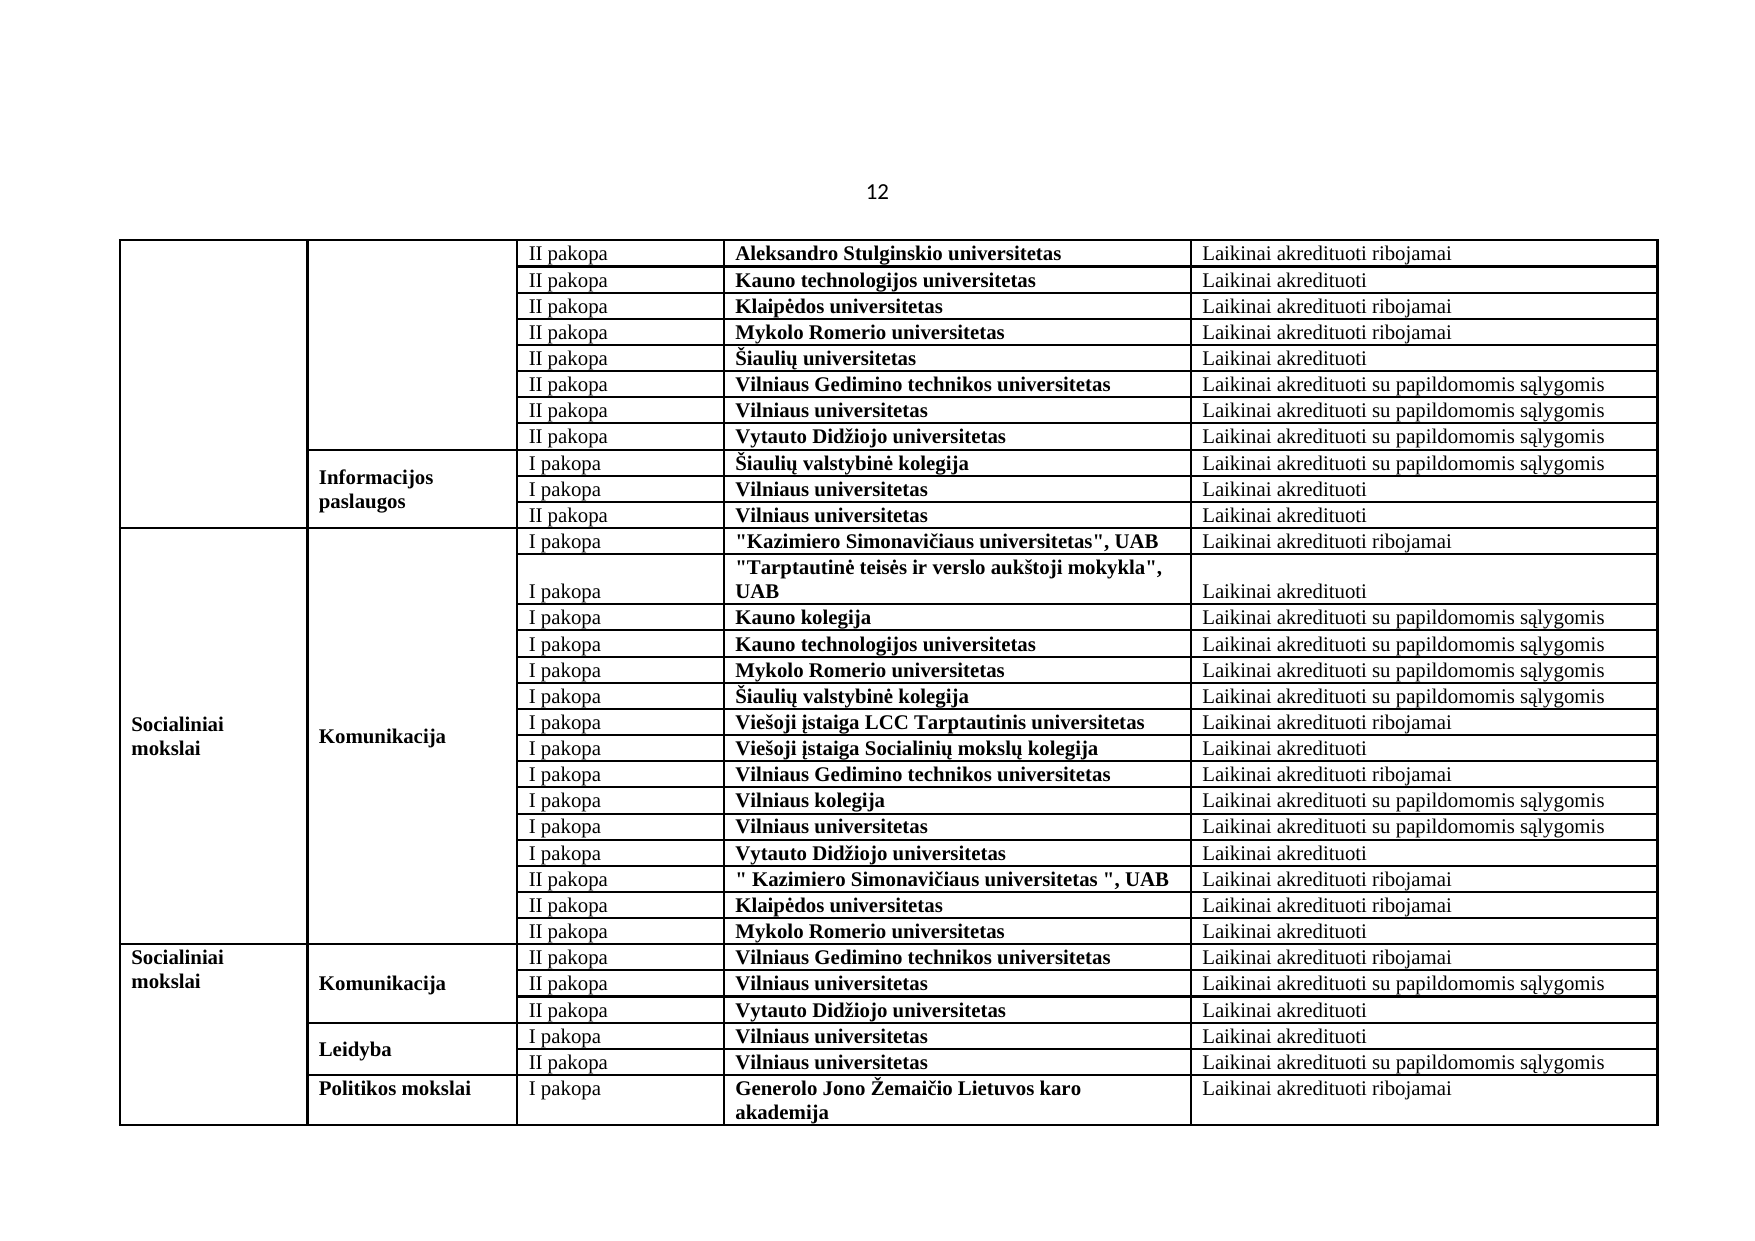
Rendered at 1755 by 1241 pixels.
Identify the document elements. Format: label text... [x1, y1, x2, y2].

table_cell Laikinai akredituoti [1192, 503, 1656, 527]
table_cell [121, 241, 306, 527]
table_cell Šiaulių valstybinė kolegija [725, 684, 1190, 708]
table_cell Laikinai akredituoti su papildomomis sąlygomis [1192, 658, 1656, 682]
table_cell II pakopa [518, 320, 723, 344]
table_cell Socialiniai mokslai [121, 529, 306, 943]
table_cell Klaipėdos universitetas [725, 893, 1190, 917]
table_cell Laikinai akredituoti ribojamai [1192, 945, 1656, 969]
table_cell Vytauto Didžiojo universitetas [725, 841, 1190, 865]
table_cell Komunikacija [309, 945, 516, 1022]
table_cell Vytauto Didžiojo universitetas [725, 998, 1190, 1022]
table_cell I pakopa [518, 710, 723, 734]
table_cell Vytauto Didžiojo universitetas [725, 424, 1190, 448]
table_cell Laikinai akredituoti ribojamai [1192, 762, 1656, 786]
table_cell I pakopa [518, 1024, 723, 1048]
table_cell Vilniaus universitetas [725, 398, 1190, 422]
table_cell I pakopa [518, 762, 723, 786]
table_cell Laikinai akredituoti [1192, 919, 1656, 943]
table_cell Vilniaus kolegija [725, 788, 1190, 812]
table_cell I pakopa [518, 477, 723, 501]
table_cell I pakopa [518, 841, 723, 865]
table_cell Aleksandro Stulginskio universitetas [725, 241, 1190, 265]
table_cell " Kazimiero Simonavičiaus universitetas ", UAB [725, 867, 1190, 891]
table_cell Vilniaus universitetas [725, 477, 1190, 501]
table_cell Leidyba [309, 1024, 516, 1074]
table_cell Laikinai akredituoti su papildomomis sąlygomis [1192, 424, 1656, 448]
table_cell I pakopa [518, 605, 723, 629]
table_cell Vilniaus Gedimino technikos universitetas [725, 762, 1190, 786]
table_cell Laikinai akredituoti su papildomomis sąlygomis [1192, 398, 1656, 422]
table_cell Laikinai akredituoti ribojamai [1192, 241, 1656, 265]
table_cell II pakopa [518, 241, 723, 265]
table_cell Laikinai akredituoti su papildomomis sąlygomis [1192, 372, 1656, 396]
table_cell Laikinai akredituoti [1192, 998, 1656, 1022]
table_cell II pakopa [518, 919, 723, 943]
table_cell Vilniaus Gedimino technikos universitetas [725, 372, 1190, 396]
table_cell Mykolo Romerio universitetas [725, 919, 1190, 943]
table_cell II pakopa [518, 945, 723, 969]
table_cell I pakopa [518, 658, 723, 682]
table_cell Laikinai akredituoti su papildomomis sąlygomis [1192, 788, 1656, 812]
table_cell Vilniaus universitetas [725, 1050, 1190, 1074]
table_cell Laikinai akredituoti [1192, 736, 1656, 760]
table_cell II pakopa [518, 998, 723, 1022]
table_cell "Tarptautinė teisės ir verslo aukštoji mokykla", UAB [725, 555, 1190, 603]
table_cell Vilniaus universitetas [725, 815, 1190, 838]
table_cell Laikinai akredituoti ribojamai [1192, 893, 1656, 917]
table_cell Laikinai akredituoti su papildomomis sąlygomis [1192, 451, 1656, 474]
table_cell II pakopa [518, 1050, 723, 1074]
table_cell Laikinai akredituoti su papildomomis sąlygomis [1192, 971, 1656, 995]
table_cell II pakopa [518, 372, 723, 396]
table_cell Laikinai akredituoti ribojamai [1192, 320, 1656, 344]
table_cell Laikinai akredituoti ribojamai [1192, 710, 1656, 734]
table_cell Laikinai akredituoti su papildomomis sąlygomis [1192, 815, 1656, 838]
table_cell II pakopa [518, 893, 723, 917]
table_cell Laikinai akredituoti ribojamai [1192, 529, 1656, 553]
table_cell Viešoji įstaiga LCC Tarptautinis universitetas [725, 710, 1190, 734]
table_cell I pakopa [518, 736, 723, 760]
table_cell I pakopa [518, 529, 723, 553]
table_cell Vilniaus universitetas [725, 1024, 1190, 1048]
table_cell I pakopa [518, 451, 723, 474]
table_cell Laikinai akredituoti [1192, 555, 1656, 603]
table_cell Laikinai akredituoti [1192, 841, 1656, 865]
table_cell I pakopa [518, 788, 723, 812]
table_cell Laikinai akredituoti [1192, 1024, 1656, 1048]
table_cell Klaipėdos universitetas [725, 294, 1190, 318]
table_cell II pakopa [518, 503, 723, 527]
table_cell Laikinai akredituoti ribojamai [1192, 1076, 1656, 1124]
table_cell Informacijos paslaugos [309, 451, 516, 527]
table_cell Vilniaus Gedimino technikos universitetas [725, 945, 1190, 969]
table_cell II pakopa [518, 424, 723, 448]
table_cell Socialiniai mokslai [121, 945, 306, 1124]
table_cell Laikinai akredituoti ribojamai [1192, 294, 1656, 318]
table_cell II pakopa [518, 971, 723, 995]
table_cell II pakopa [518, 867, 723, 891]
table_cell Laikinai akredituoti [1192, 477, 1656, 501]
table_cell I pakopa [518, 684, 723, 708]
table_cell Laikinai akredituoti su papildomomis sąlygomis [1192, 684, 1656, 708]
table_cell Kauno kolegija [725, 605, 1190, 629]
table_cell II pakopa [518, 398, 723, 422]
table_cell Politikos mokslai [309, 1076, 516, 1124]
table_cell Vilniaus universitetas [725, 971, 1190, 995]
table_cell [309, 241, 516, 448]
table_cell I pakopa [518, 631, 723, 656]
table_cell Laikinai akredituoti ribojamai [1192, 867, 1656, 891]
table_cell II pakopa [518, 346, 723, 370]
table_cell Kauno technologijos universitetas [725, 268, 1190, 292]
table_cell I pakopa [518, 1076, 723, 1124]
table_cell Vilniaus universitetas [725, 503, 1190, 527]
table_cell Generolo Jono Žemaičio Lietuvos karo akademija [725, 1076, 1190, 1124]
table_cell Laikinai akredituoti su papildomomis sąlygomis [1192, 605, 1656, 629]
table_cell Mykolo Romerio universitetas [725, 658, 1190, 682]
table_cell Laikinai akredituoti su papildomomis sąlygomis [1192, 631, 1656, 656]
table_cell Šiaulių valstybinė kolegija [725, 451, 1190, 474]
table_cell Laikinai akredituoti su papildomomis sąlygomis [1192, 1050, 1656, 1074]
table_cell Komunikacija [309, 529, 516, 943]
table_cell II pakopa [518, 268, 723, 292]
table_cell Laikinai akredituoti [1192, 268, 1656, 292]
table_cell Viešoji įstaiga Socialinių mokslų kolegija [725, 736, 1190, 760]
table_cell I pakopa [518, 555, 723, 603]
table_cell Šiaulių universitetas [725, 346, 1190, 370]
table_cell Laikinai akredituoti [1192, 346, 1656, 370]
table_cell II pakopa [518, 294, 723, 318]
table_cell "Kazimiero Simonavičiaus universitetas", UAB [725, 529, 1190, 553]
table_cell Mykolo Romerio universitetas [725, 320, 1190, 344]
table_cell Kauno technologijos universitetas [725, 631, 1190, 656]
table_cell I pakopa [518, 815, 723, 838]
